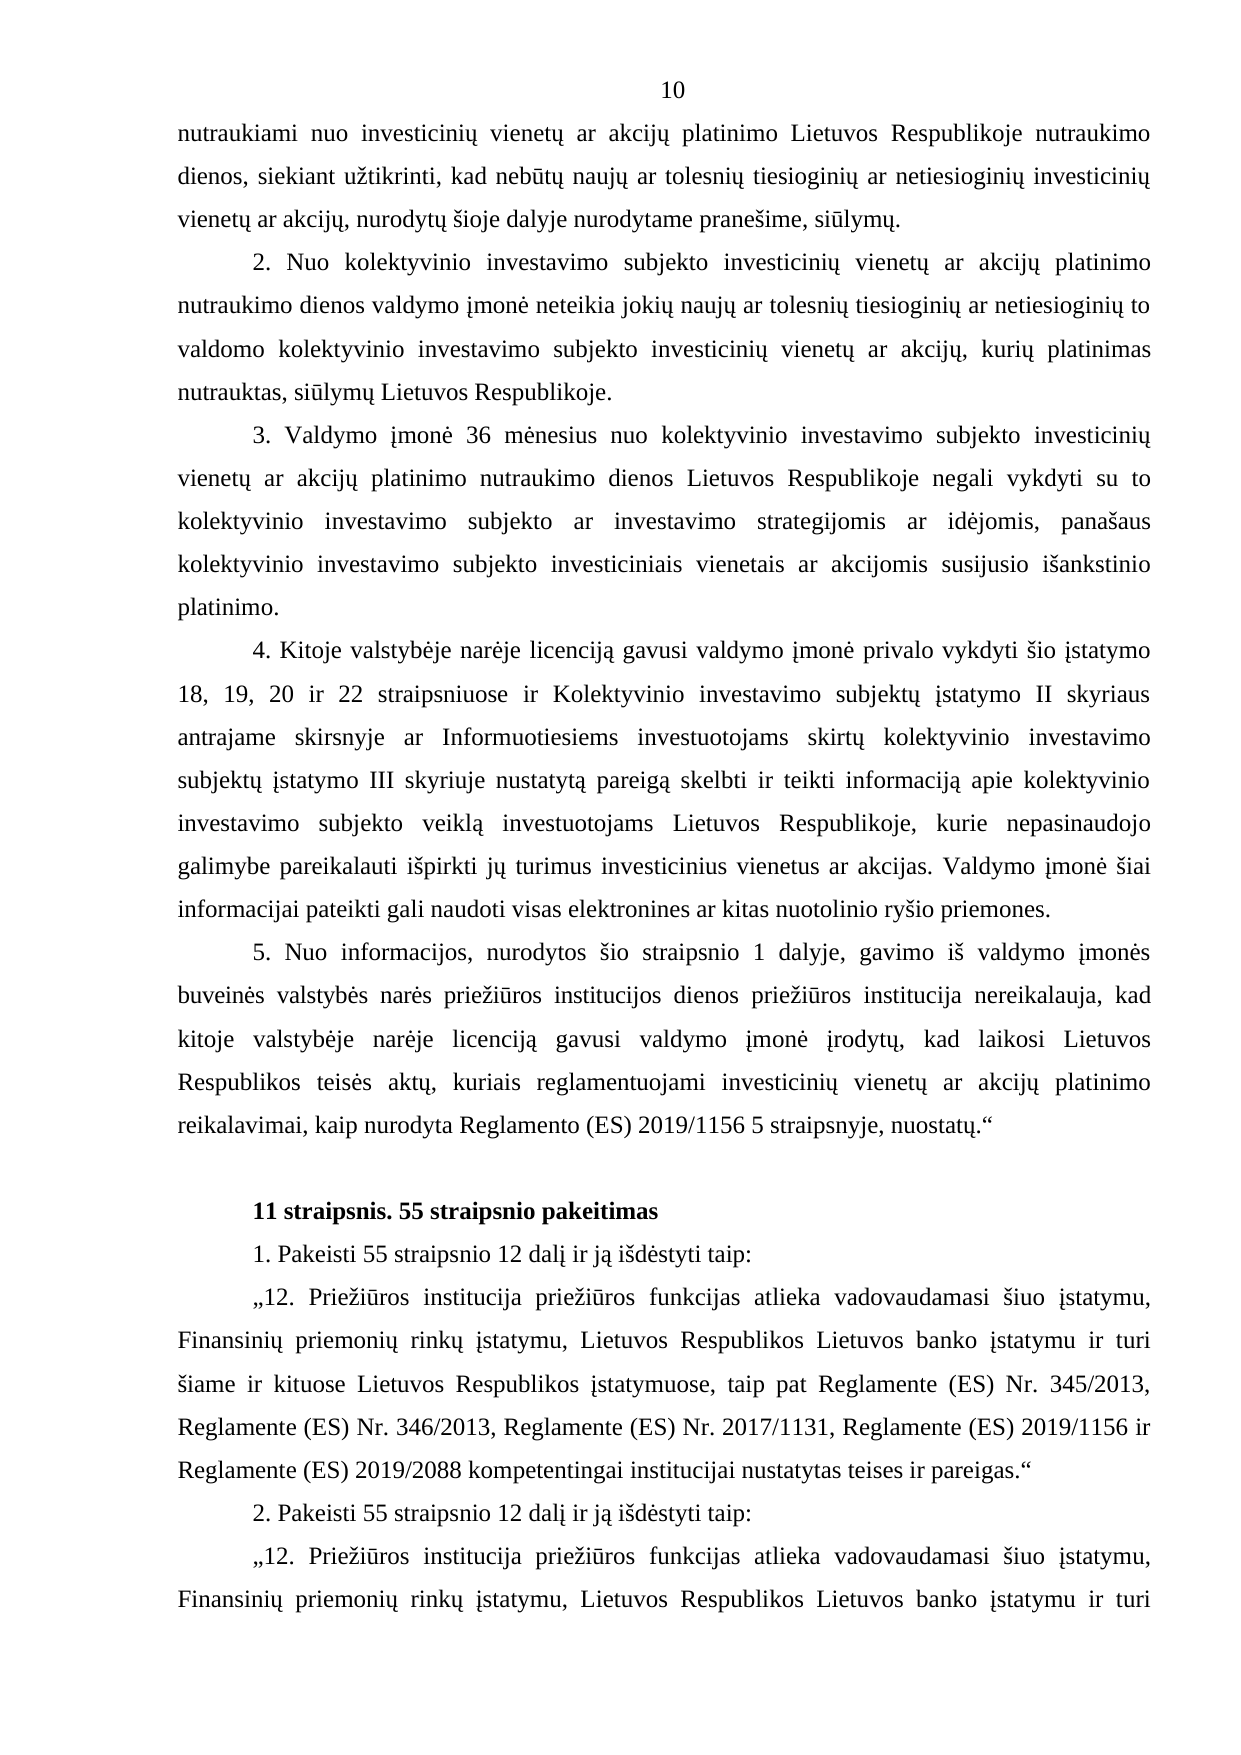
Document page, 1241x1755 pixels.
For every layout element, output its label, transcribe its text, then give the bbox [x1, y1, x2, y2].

text 3. Valdymo įmonė 36 mėnesius nuo kolektyvinio investavimo subjekto investicinių vienetų ar akcijų platinimo nutraukimo dienos Lietuvos Respublikoje negali vykdyti su to kolektyvinio investavimo subjekto ar investavimo strategijomis ar idėjomis, panašaus kolektyvinio investavimo subjekto investiciniais vienetais ar akcijomis susijusio išankstinio platinimo. [177, 420, 1152, 621]
text 5. Nuo informacijos, nurodytos šio straipsnio 1 dalyje, gavimo iš valdymo įmonės buveinės valstybės narės priežiūros institucijos dienos priežiūros institucija nereikalauja, kad kitoje valstybėje narėje licenciją gavusi valdymo įmonė įrodytų, kad laikosi Lietuvos Respublikos teisės aktų, kuriais reglamentuojami investicinių vienetų ar akcijų platinimo reikalavimai, kaip nurodyta Reglamento (ES) 2019/1156 5 straipsnyje, nuostatų.“ [177, 937, 1152, 1139]
text 11 straipsnis. 55 straipsnio pakeitimas [177, 1196, 1152, 1225]
text 2. Nuo kolektyvinio investavimo subjekto investicinių vienetų ar akcijų platinimo nutraukimo dienos valdymo įmonė neteikia jokių naujų ar tolesnių tiesioginių ar netiesioginių to valdomo kolektyvinio investavimo subjekto investicinių vienetų ar akcijų, kurių platinimas nutrauktas, siūlymų Lietuvos Respublikoje. [177, 247, 1152, 406]
text nutraukiami nuo investicinių vienetų ar akcijų platinimo Lietuvos Respublikoje nutraukimo dienos, siekiant užtikrinti, kad nebūtų naujų ar tolesnių tiesioginių ar netiesioginių investicinių vienetų ar akcijų, nurodytų šioje dalyje nurodytame pranešime, siūlymų. [177, 118, 1152, 233]
text 2. Pakeisti 55 straipsnio 12 dalį ir ją išdėstyti taip: [177, 1498, 1152, 1527]
text „12. Priežiūros institucija priežiūros funkcijas atlieka vadovaudamasi šiuo įstatymu, Finansinių priemonių rinkų įstatymu, Lietuvos Respublikos Lietuvos banko įstatymu ir turi šiame ir kituose Lietuvos Respublikos įstatymuose, taip pat Reglamente (ES) Nr. 345/2013, Reglamente (ES) Nr. 346/2013, Reglamente (ES) Nr. 2017/1131, Reglamente (ES) 2019/1156 ir Reglamente (ES) 2019/2088 kompetentingai institucijai nustatytas teises ir pareigas.“ [177, 1282, 1152, 1484]
text 4. Kitoje valstybėje narėje licenciją gavusi valdymo įmonė privalo vykdyti šio įstatymo 18, 19, 20 ir 22 straipsniuose ir Kolektyvinio investavimo subjektų įstatymo II skyriaus antrajame skirsnyje ar Informuotiesiems investuotojams skirtų kolektyvinio investavimo subjektų įstatymo III skyriuje nustatytą pareigą skelbti ir teikti informaciją apie kolektyvinio investavimo subjekto veiklą investuotojams Lietuvos Respublikoje, kurie nepasinaudojo galimybe pareikalauti išpirkti jų turimus investicinius vienetus ar akcijas. Valdymo įmonė šiai informacijai pateikti gali naudoti visas elektronines ar kitas nuotolinio ryšio priemones. [177, 636, 1152, 923]
text 1. Pakeisti 55 straipsnio 12 dalį ir ją išdėstyti taip: [177, 1239, 1152, 1268]
text „12. Priežiūros institucija priežiūros funkcijas atlieka vadovaudamasi šiuo įstatymu, Finansinių priemonių rinkų įstatymu, Lietuvos Respublikos Lietuvos banko įstatymu ir turi [177, 1541, 1152, 1613]
